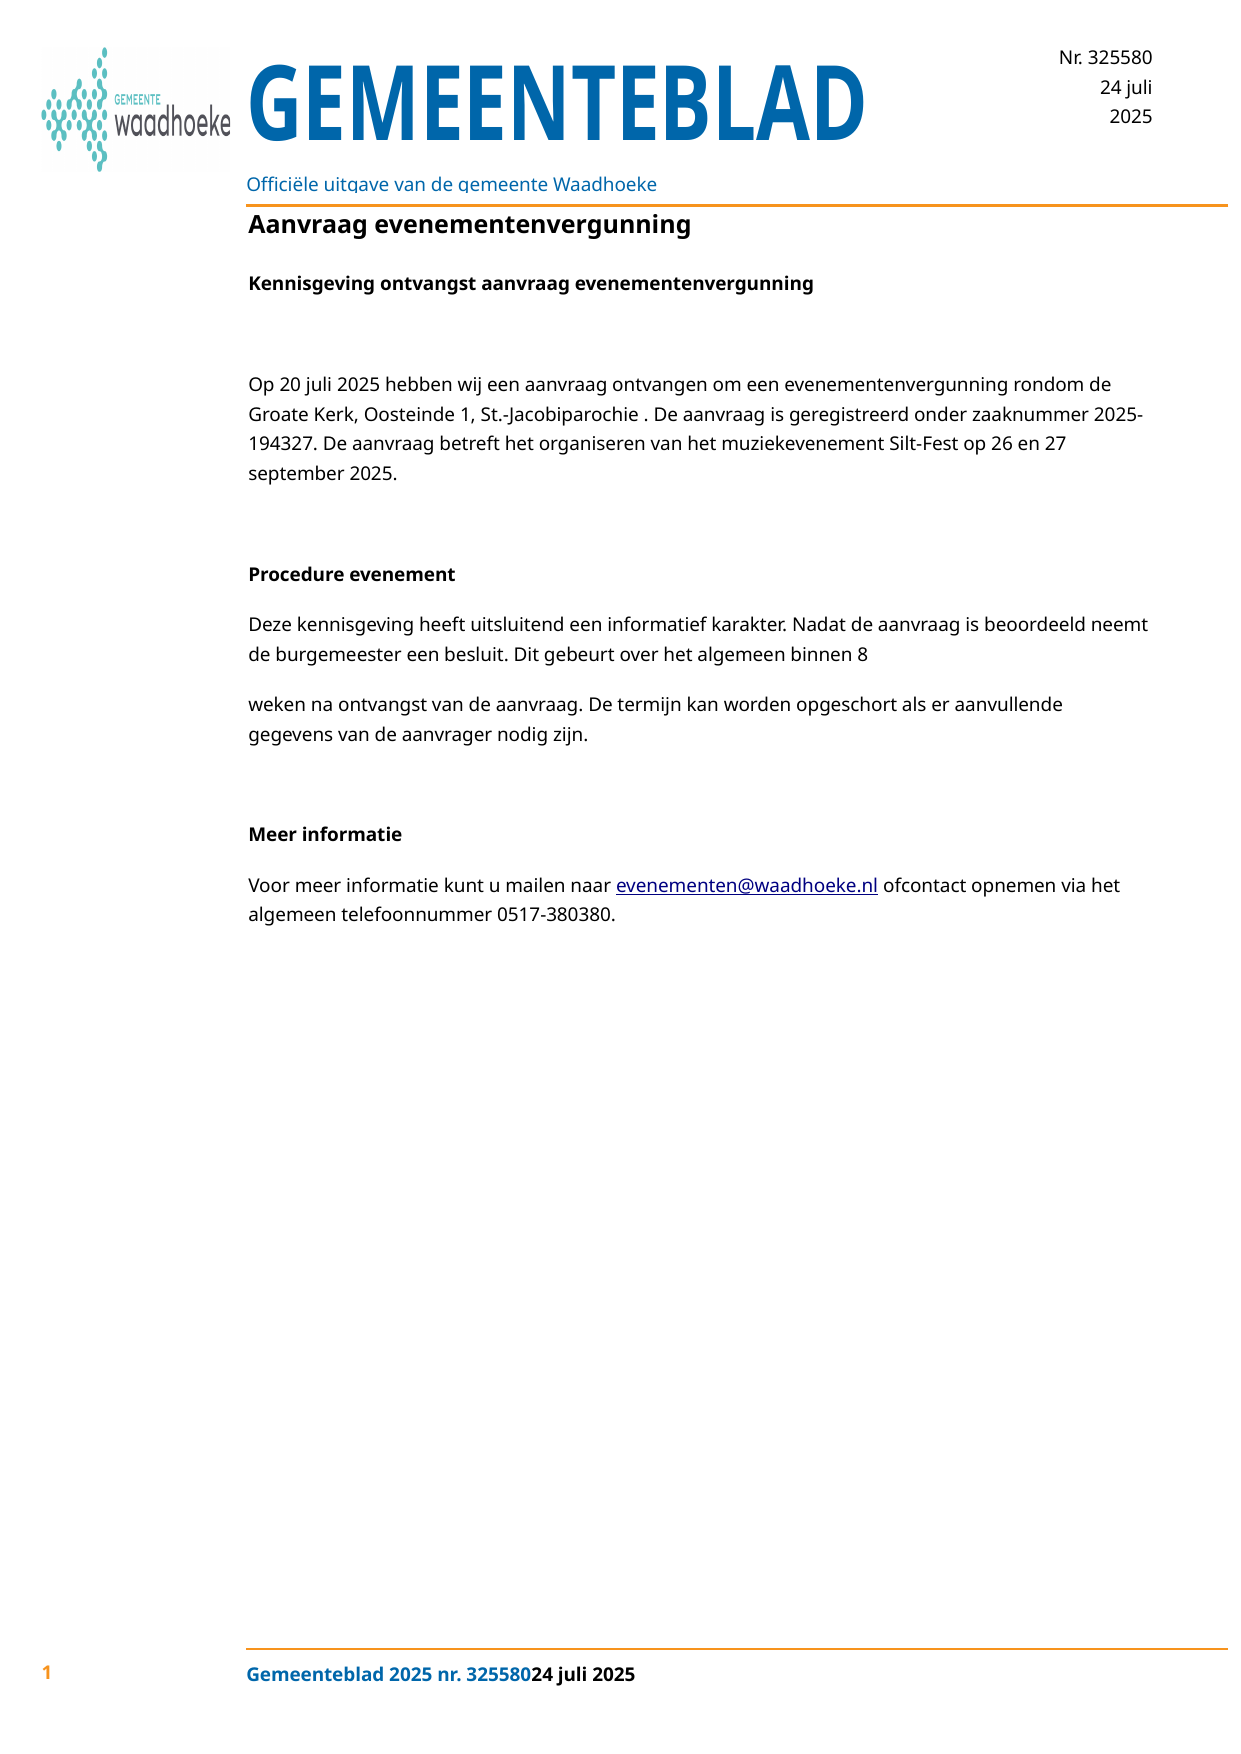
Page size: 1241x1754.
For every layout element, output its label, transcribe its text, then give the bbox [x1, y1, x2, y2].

text Deze kennisgeving heeft uitsluitend een informatief karakter. Nadat de aanvraag is beoordeeld neemt de burgemeester een besluit. Dit gebeurt over het algemeen binnen 8 [248, 611, 1152, 666]
text Aanvraag evenementenvergunning [248, 207, 1152, 241]
text Op 20 juli 2025 hebben wij een aanvraag ontvangen om een evenementenvergunning rondom de Groate Kerk, Oosteinde 1, St.-Jacobiparochie . De aanvraag is geregistreerd onder zaaknummer 2025-194327. De aanvraag betreft het organiseren van het muziekevenement Silt-Fest op 26 en 27 september 2025. [248, 371, 1152, 486]
text Procedure evenement [248, 561, 1152, 586]
picture [41, 47, 231, 172]
text Meer informatie [248, 822, 1152, 847]
text Voor meer informatie kunt u mailen naar evenementen@waadhoeke.nl ofcontact opnemen via het algemeen telefoonnummer 0517-380380. [248, 872, 1152, 927]
text weken na ontvangst van de aanvraag. De termijn kan worden opgeschort als er aanvullende gegevens van de aanvrager nodig zijn. [248, 691, 1152, 746]
text Kennisgeving ontvangst aanvraag evenementenvergunning [248, 270, 1152, 296]
